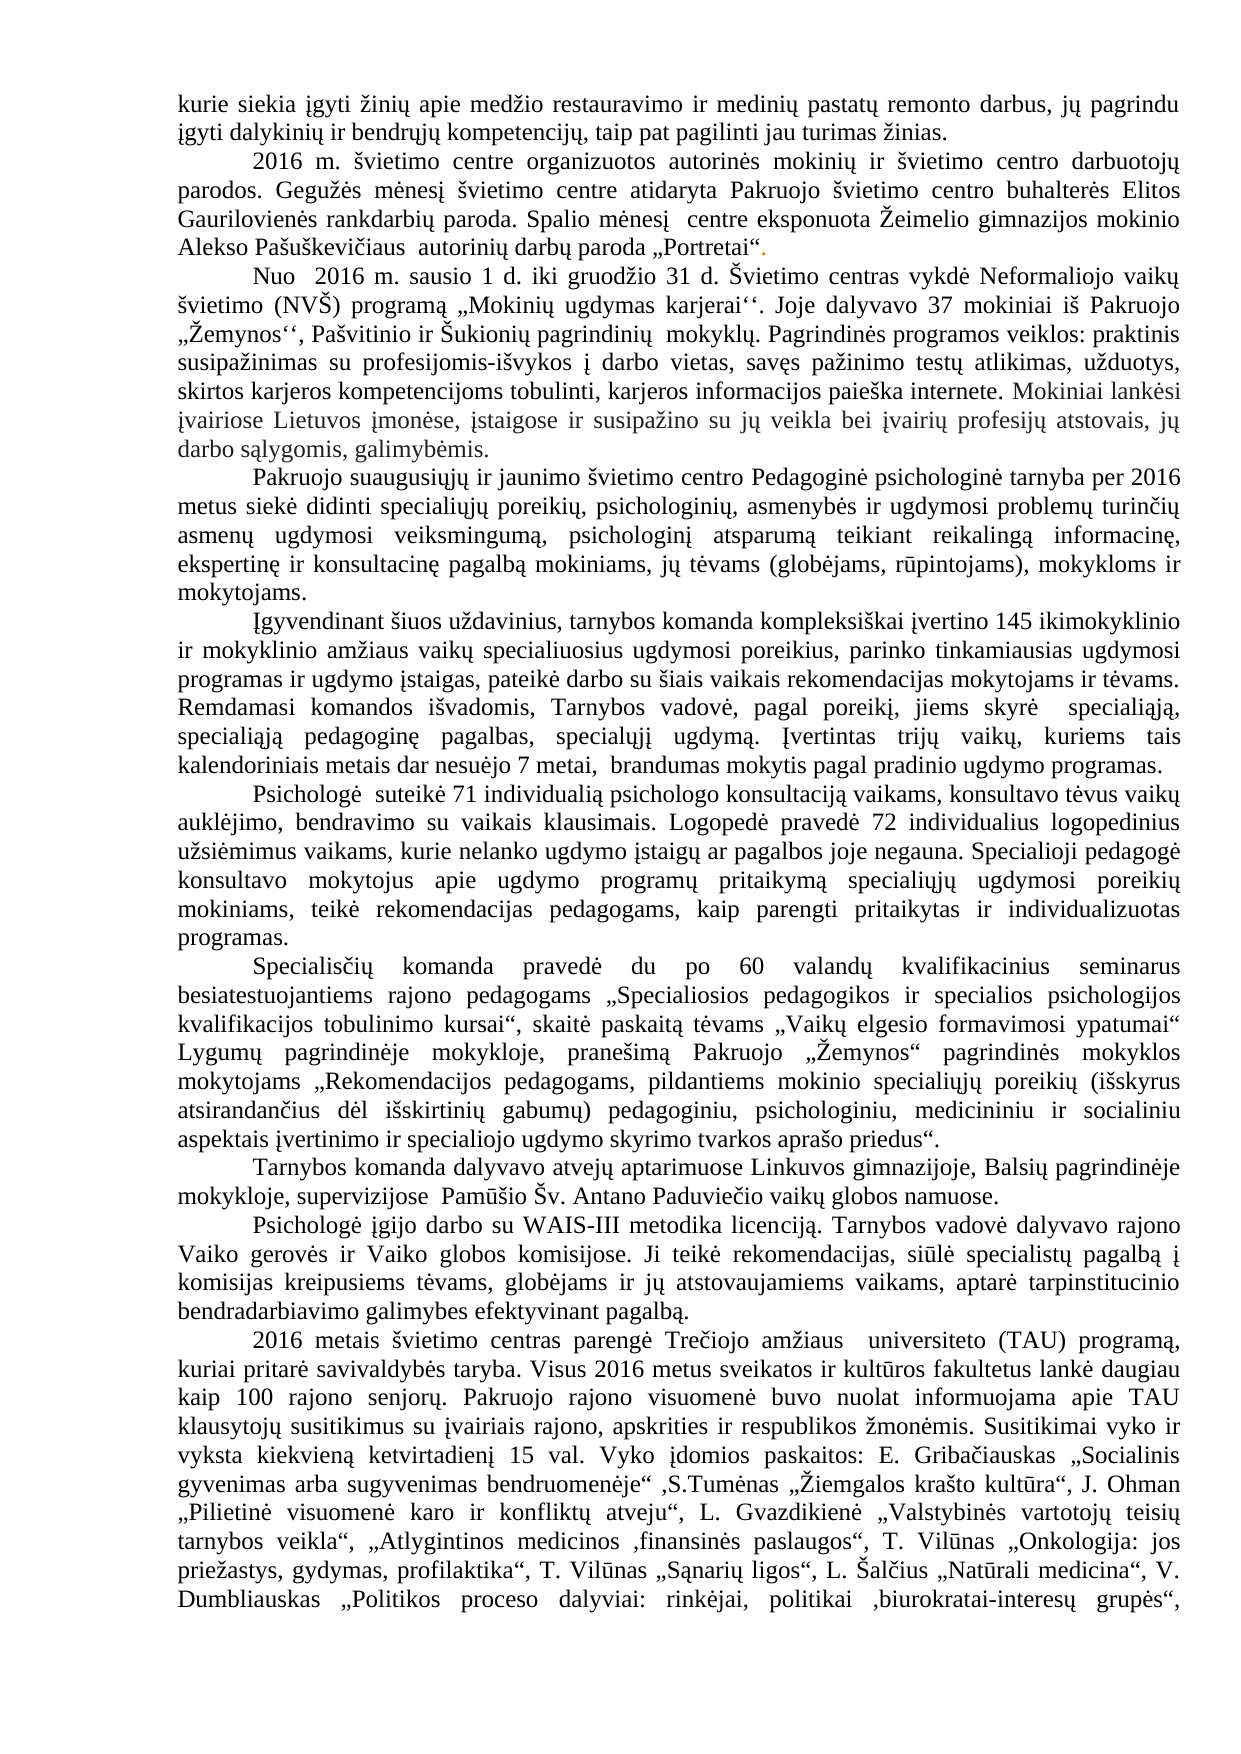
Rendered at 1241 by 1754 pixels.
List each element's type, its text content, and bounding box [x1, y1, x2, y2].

text Psichologė suteikė 71 individualią psichologo konsultaciją vaikams, konsultavo tėvus vaikų auklėjimo, bendravimo su vaikais klausimais. Logopedė pravedė 72 individualius logopedinius užsiėmimus vaikams, kurie nelanko ugdymo įstaigų ar pagalbos joje negauna. Specialioji pedagogė konsultavo mokytojus apie ugdymo programų pritaikymą specialiųjų ugdymosi poreikių mokiniams, teikė rekomendacijas pedagogams, kaip parengti pritaikytas ir individualizuotas programas. [177, 779, 1181, 951]
text kurie siekia įgyti žinių apie medžio restauravimo ir medinių pastatų remonto darbus, jų pagrindu įgyti dalykinių ir bendrųjų kompetencijų, taip pat pagilinti jau turimas žinias. [177, 89, 1181, 146]
text 2016 m. švietimo centre organizuotos autorinės mokinių ir švietimo centro darbuotojų parodos. Gegužės mėnesį švietimo centre atidaryta Pakruojo švietimo centro buhalterės Elitos Gaurilovienės rankdarbių paroda. Spalio mėnesį centre eksponuota Žeimelio gimnazijos mokinio Alekso Pašuškevičiaus autorinių darbų paroda „Portretai“. [177, 146, 1181, 261]
text Psichologė įgijo darbo su WAIS-III metodika licenciją. Tarnybos vadovė dalyvavo rajono Vaiko gerovės ir Vaiko globos komisijose. Ji teikė rekomendacijas, siūlė specialistų pagalbą į komisijas kreipusiems tėvams, globėjams ir jų atstovaujamiems vaikams, aptarė tarpinstitucinio bendradarbiavimo galimybes efektyvinant pagalbą. [177, 1210, 1181, 1325]
text Specialisčių komanda pravedė du po 60 valandų kvalifikacinius seminarus besiatestuojantiems rajono pedagogams „Specialiosios pedagogikos ir specialios psichologijos kvalifikacijos tobulinimo kursai“, skaitė paskaitą tėvams „Vaikų elgesio formavimosi ypatumai“ Lygumų pagrindinėje mokykloje, pranešimą Pakruojo „Žemynos“ pagrindinės mokyklos mokytojams „Rekomendacijos pedagogams, pildantiems mokinio specialiųjų poreikių (išskyrus atsirandančius dėl išskirtinių gabumų) pedagoginiu, psichologiniu, medicininiu ir socialiniu aspektais įvertinimo ir specialiojo ugdymo skyrimo tvarkos aprašo priedus“. [177, 951, 1181, 1152]
text Įgyvendinant šiuos uždavinius, tarnybos komanda kompleksiškai įvertino 145 ikimokyklinio ir mokyklinio amžiaus vaikų specialiuosius ugdymosi poreikius, parinko tinkamiausias ugdymosi programas ir ugdymo įstaigas, pateikė darbo su šiais vaikais rekomendacijas mokytojams ir tėvams. Remdamasi komandos išvadomis, Tarnybos vadovė, pagal poreikį, jiems skyrė specialiąją, specialiąją pedagoginę pagalbas, specialųjį ugdymą. Įvertintas trijų vaikų, kuriems tais kalendoriniais metais dar nesuėjo 7 metai, brandumas mokytis pagal pradinio ugdymo programas. [177, 606, 1181, 779]
text 2016 metais švietimo centras parengė Trečiojo amžiaus universiteto (TAU) programą, kuriai pritarė savivaldybės taryba. Visus 2016 metus sveikatos ir kultūros fakultetus lankė daugiau kaip 100 rajono senjorų. Pakruojo rajono visuomenė buvo nuolat informuojama apie TAU klausytojų susitikimus su įvairiais rajono, apskrities ir respublikos žmonėmis. Susitikimai vyko ir vyksta kiekvieną ketvirtadienį 15 val. Vyko įdomios paskaitos: E. Gribačiauskas „Socialinis gyvenimas arba sugyvenimas bendruomenėje“ ,S.Tumėnas „Žiemgalos krašto kultūra“, J. Ohman „Pilietinė visuomenė karo ir konfliktų atveju“, L. Gvazdikienė „Valstybinės vartotojų teisių tarnybos veikla“, „Atlygintinos medicinos ,finansinės paslaugos“, T. Vilūnas „Onkologija: jos priežastys, gydymas, profilaktika“, T. Vilūnas „Sąnarių ligos“, L. Šalčius „Natūrali medicina“, V. Dumbliauskas „Politikos proceso dalyviai: rinkėjai, politikai ,biurokratai-interesų grupės“, [177, 1325, 1181, 1612]
text Tarnybos komanda dalyvavo atvejų aptarimuose Linkuvos gimnazijoje, Balsių pagrindinėje mokykloje, supervizijose Pamūšio Šv. Antano Paduviečio vaikų globos namuose. [177, 1152, 1181, 1210]
text Nuo 2016 m. sausio 1 d. iki gruodžio 31 d. Švietimo centras vykdė Neformaliojo vaikų švietimo (NVŠ) programą „Mokinių ugdymas karjerai‘‘. Joje dalyvavo 37 mokiniai iš Pakruojo „Žemynos‘‘, Pašvitinio ir Šukionių pagrindinių mokyklų. Pagrindinės programos veiklos: praktinis susipažinimas su profesijomis-išvykos į darbo vietas, savęs pažinimo testų atlikimas, užduotys, skirtos karjeros kompetencijoms tobulinti, karjeros informacijos paieška internete. Mokiniai lankėsi įvairiose Lietuvos įmonėse, įstaigose ir susipažino su jų veikla bei įvairių profesijų atstovais, jų darbo sąlygomis, galimybėmis. [177, 261, 1181, 462]
text Pakruojo suaugusiųjų ir jaunimo švietimo centro Pedagoginė psichologinė tarnyba per 2016 metus siekė didinti specialiųjų poreikių, psichologinių, asmenybės ir ugdymosi problemų turinčių asmenų ugdymosi veiksmingumą, psichologinį atsparumą teikiant reikalingą informacinę, ekspertinę ir konsultacinę pagalbą mokiniams, jų tėvams (globėjams, rūpintojams), mokykloms ir mokytojams. [177, 462, 1181, 606]
